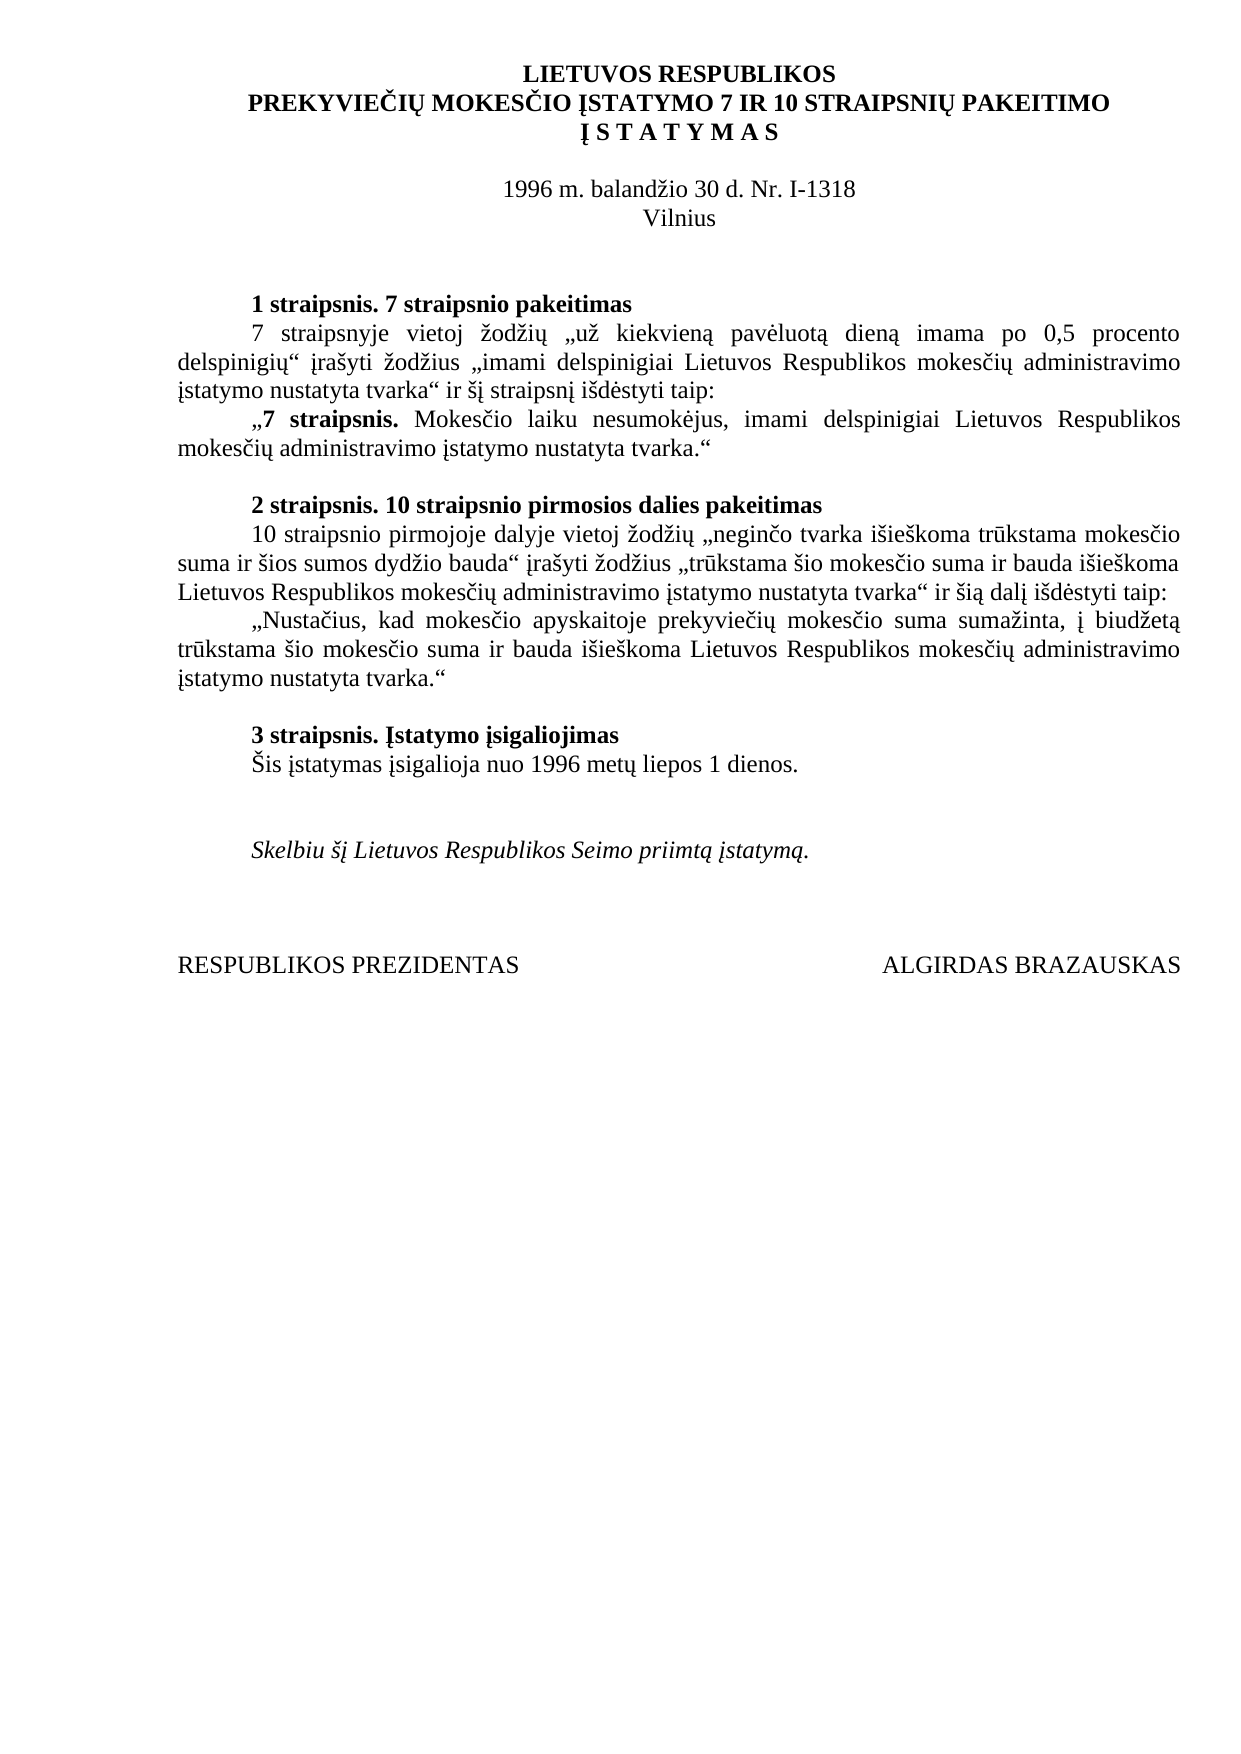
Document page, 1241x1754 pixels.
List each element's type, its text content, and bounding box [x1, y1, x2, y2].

text 1996 m. balandžio 30 d. Nr. I-1318 [177, 174, 1181, 203]
text 3 straipsnis. Įstatymo įsigaliojimas [177, 720, 1181, 749]
text 2 straipsnis. 10 straipsnio pirmosios dalies pakeitimas [177, 490, 1181, 519]
text PREKYVIEČIŲ MOKESČIO ĮSTATYMO 7 IR 10 STRAIPSNIŲ PAKEITIMO [177, 88, 1181, 117]
text „Nustačius, kad mokesčio apyskaitoje prekyviečių mokesčio suma sumažinta, į biudžetą trūkstama šio mokesčio suma ir bauda išieškoma Lietuvos Respublikos mokesčių administravimo įstatymo nustatyta tvarka.“ [177, 605, 1181, 692]
text 1 straipsnis. 7 straipsnio pakeitimas [177, 289, 1181, 318]
text Skelbiu šį Lietuvos Respublikos Seimo priimtą įstatymą. [177, 835, 1181, 864]
text Į S T A T Y M A S [177, 117, 1181, 145]
text LIETUVOS RESPUBLIKOS [177, 59, 1181, 88]
text Šis įstatymas įsigalioja nuo 1996 metų liepos 1 dienos. [177, 749, 1181, 778]
text „7 straipsnis. Mokesčio laiku nesumokėjus, imami delspinigiai Lietuvos Respublikos mokesčių administravimo įstatymo nustatyta tvarka.“ [177, 404, 1181, 462]
text Vilnius [177, 203, 1181, 232]
text RESPUBLIKOS PREZIDENTAS ALGIRDAS BRAZAUSKAS [177, 950, 1181, 979]
text 7 straipsnyje vietoj žodžių „už kiekvieną pavėluotą dieną imama po 0,5 procento delspinigių“ įrašyti žodžius „imami delspinigiai Lietuvos Respublikos mokesčių administravimo įstatymo nustatyta tvarka“ ir šį straipsnį išdėstyti taip: [177, 318, 1181, 404]
text 10 straipsnio pirmojoje dalyje vietoj žodžių „neginčo tvarka išieškoma trūkstama mokesčio suma ir šios sumos dydžio bauda“ įrašyti žodžius „trūkstama šio mokesčio suma ir bauda išieškoma Lietuvos Respublikos mokesčių administravimo įstatymo nustatyta tvarka“ ir šią dalį išdėstyti taip: [177, 519, 1181, 605]
